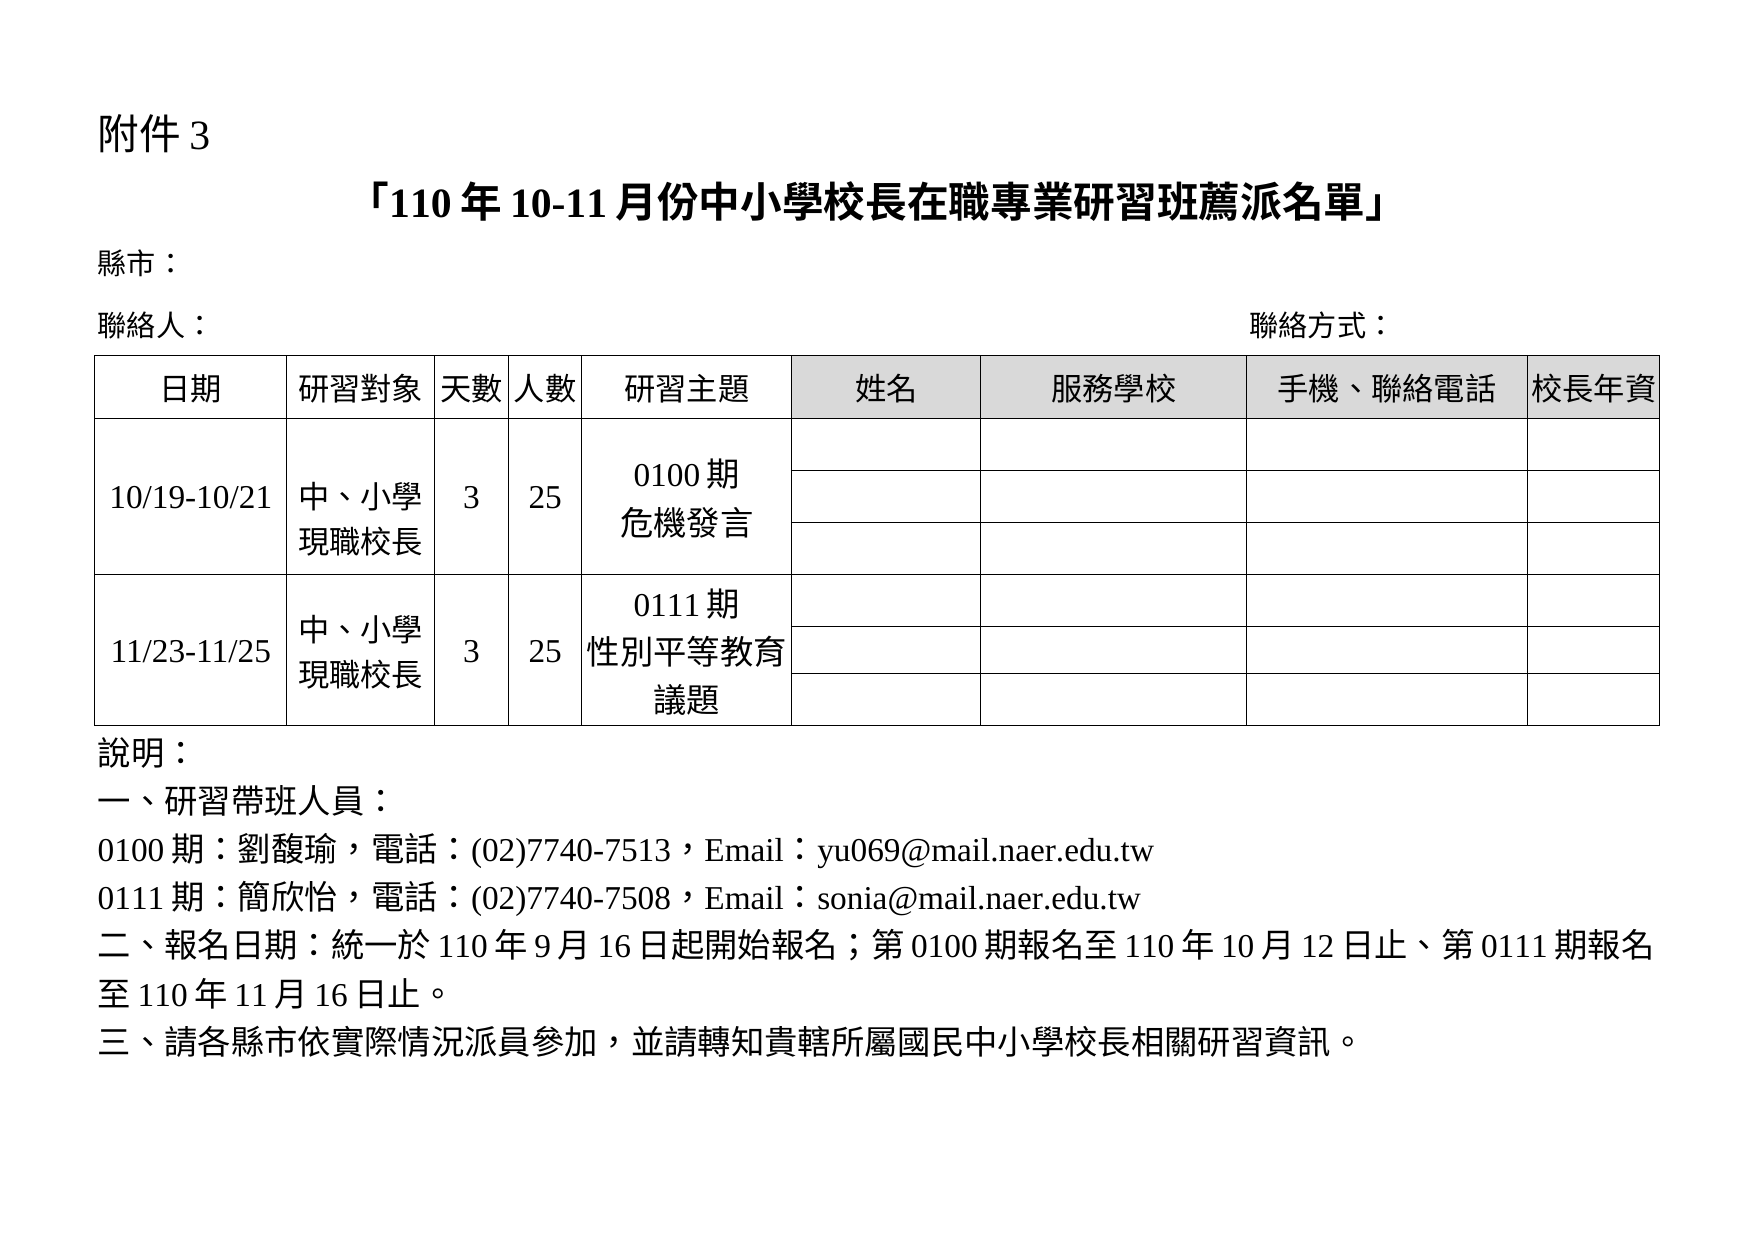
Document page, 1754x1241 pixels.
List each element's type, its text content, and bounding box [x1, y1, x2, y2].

table_cell [1528, 471, 1659, 522]
table_cell 天數 [435, 356, 508, 418]
table_cell 人數 [509, 356, 581, 418]
table_cell [1528, 575, 1659, 626]
table_cell 25 [509, 419, 581, 574]
table_cell [981, 627, 1246, 673]
table_cell 0111期 性別平等教育議題 [582, 575, 791, 725]
table_cell [1247, 419, 1527, 470]
table_cell [792, 575, 980, 626]
table_cell [1247, 471, 1527, 522]
table_cell [1247, 674, 1527, 725]
table_cell [792, 419, 980, 470]
table_cell [1247, 575, 1527, 626]
table_cell [981, 674, 1246, 725]
table_cell [1528, 674, 1659, 725]
table_cell 縣市： [95, 230, 1659, 293]
table_cell 手機、聯絡電話 [1247, 356, 1527, 418]
table_cell 聯絡人： [95, 293, 1246, 355]
table_cell 聯絡方式： [1246, 293, 1659, 355]
table_cell [981, 471, 1246, 522]
table_cell 研習對象 [287, 356, 434, 418]
table_cell [1247, 523, 1527, 574]
table_cell [792, 523, 980, 574]
table_cell 3 [435, 419, 508, 574]
table_cell 服務學校 [981, 356, 1246, 418]
table_cell [1528, 419, 1659, 470]
table_cell 25 [509, 575, 581, 725]
table_header 附件3 [95, 95, 1659, 168]
table_cell [792, 674, 980, 725]
table_cell 11/23-11/25 [95, 575, 286, 725]
table_cell [981, 575, 1246, 626]
table_cell 研習主題 [582, 356, 791, 418]
table_cell 姓名 [792, 356, 980, 418]
table_cell 校長年資 [1528, 356, 1659, 418]
table_cell [1528, 627, 1659, 673]
table_cell [981, 523, 1246, 574]
table_cell 0100期 危機發言 [582, 419, 791, 574]
table_cell [792, 471, 980, 522]
table_cell 中、小學現職校長 [287, 419, 434, 574]
table_cell [792, 627, 980, 673]
table_cell 10/19-10/21 [95, 419, 286, 574]
table_cell [1247, 627, 1527, 673]
table_cell [981, 419, 1246, 470]
table_cell 日期 [95, 356, 286, 418]
table_cell 說明： 一、研習帶班人員： 0100期：劉馥瑜，電話：(02)7740-7513，Email：yu069@mail.naer.edu.tw 0111期：簡欣怡，電話：(02)7740-7508，Email：sonia@mail.naer.edu.tw 二、報名日期：統一於110年9月16日起開始報名；第0100期報名至110年10月12日止、第0111期報名至110年11月16日止。 三、請各縣市依實際情況派員參加，並請轉知貴轄所屬國民中小學校長相關研習資訊。 [95, 726, 1659, 1064]
table_cell 中、小學現職校長 [287, 575, 434, 725]
table_cell 「110年10-11月份中小學校長在職專業研習班薦派名單」 [95, 168, 1659, 230]
table_cell 3 [435, 575, 508, 725]
table_cell [1528, 523, 1659, 574]
